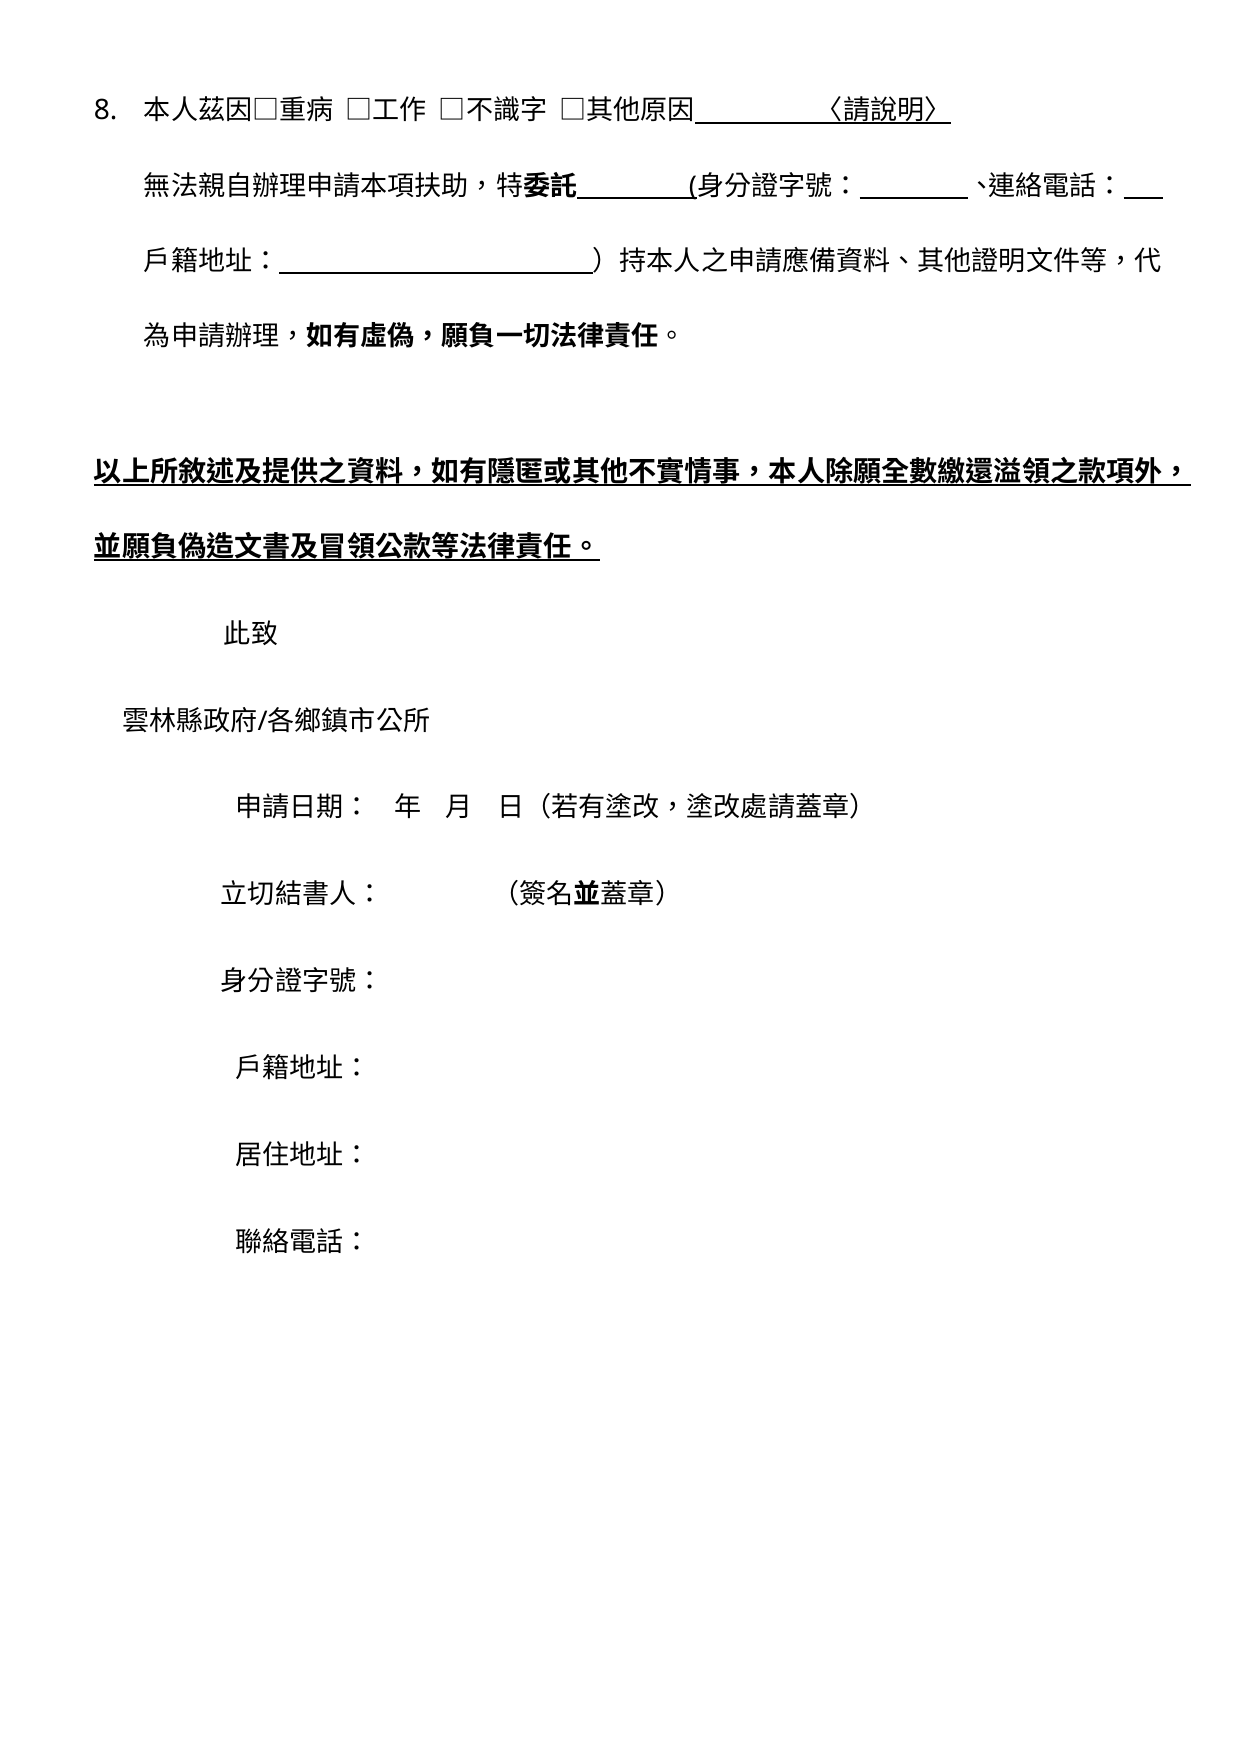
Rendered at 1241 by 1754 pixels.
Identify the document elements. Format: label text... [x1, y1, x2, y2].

text 以上所敘述及提供之資料，如有隱匿或其他不實情事，本人除願全數繳還溢領之款項外，並願負偽造文書及冒領公款等法律責任。 [94, 486, 1162, 582]
text 立切結書人： （簽名並蓋章） [94, 854, 1162, 929]
text 居住地址： [94, 1115, 1162, 1190]
text 身分證字號： [94, 941, 1162, 1016]
text 以上所敘述及提供之資料，如有隱匿或其他不實情事，本人除願全數繳還溢領之款項外，並願負偽造文書及冒領公款等法律責任。 [94, 432, 1162, 484]
text 申請日期： 年 月 日（若有塗改，塗改處請蓋章） [94, 768, 1162, 843]
text 雲林縣政府/各鄉鎮市公所 [94, 681, 1162, 756]
list 本人茲因□重病 □工作 □不識字 □其他原因 〈請說明〉 無法親自辦理申請本項扶助，特委託 (身分證字號： 、連絡電話： 戶籍地址： ）持本人之申請應備資料、其他證明文件等，代為申請辦理，如有虛偽，願負一切法律責任。 [94, 71, 1162, 371]
text 聯絡電話： [94, 1202, 1162, 1277]
text 戶籍地址： [94, 1028, 1162, 1103]
text 此致 [94, 594, 1162, 669]
